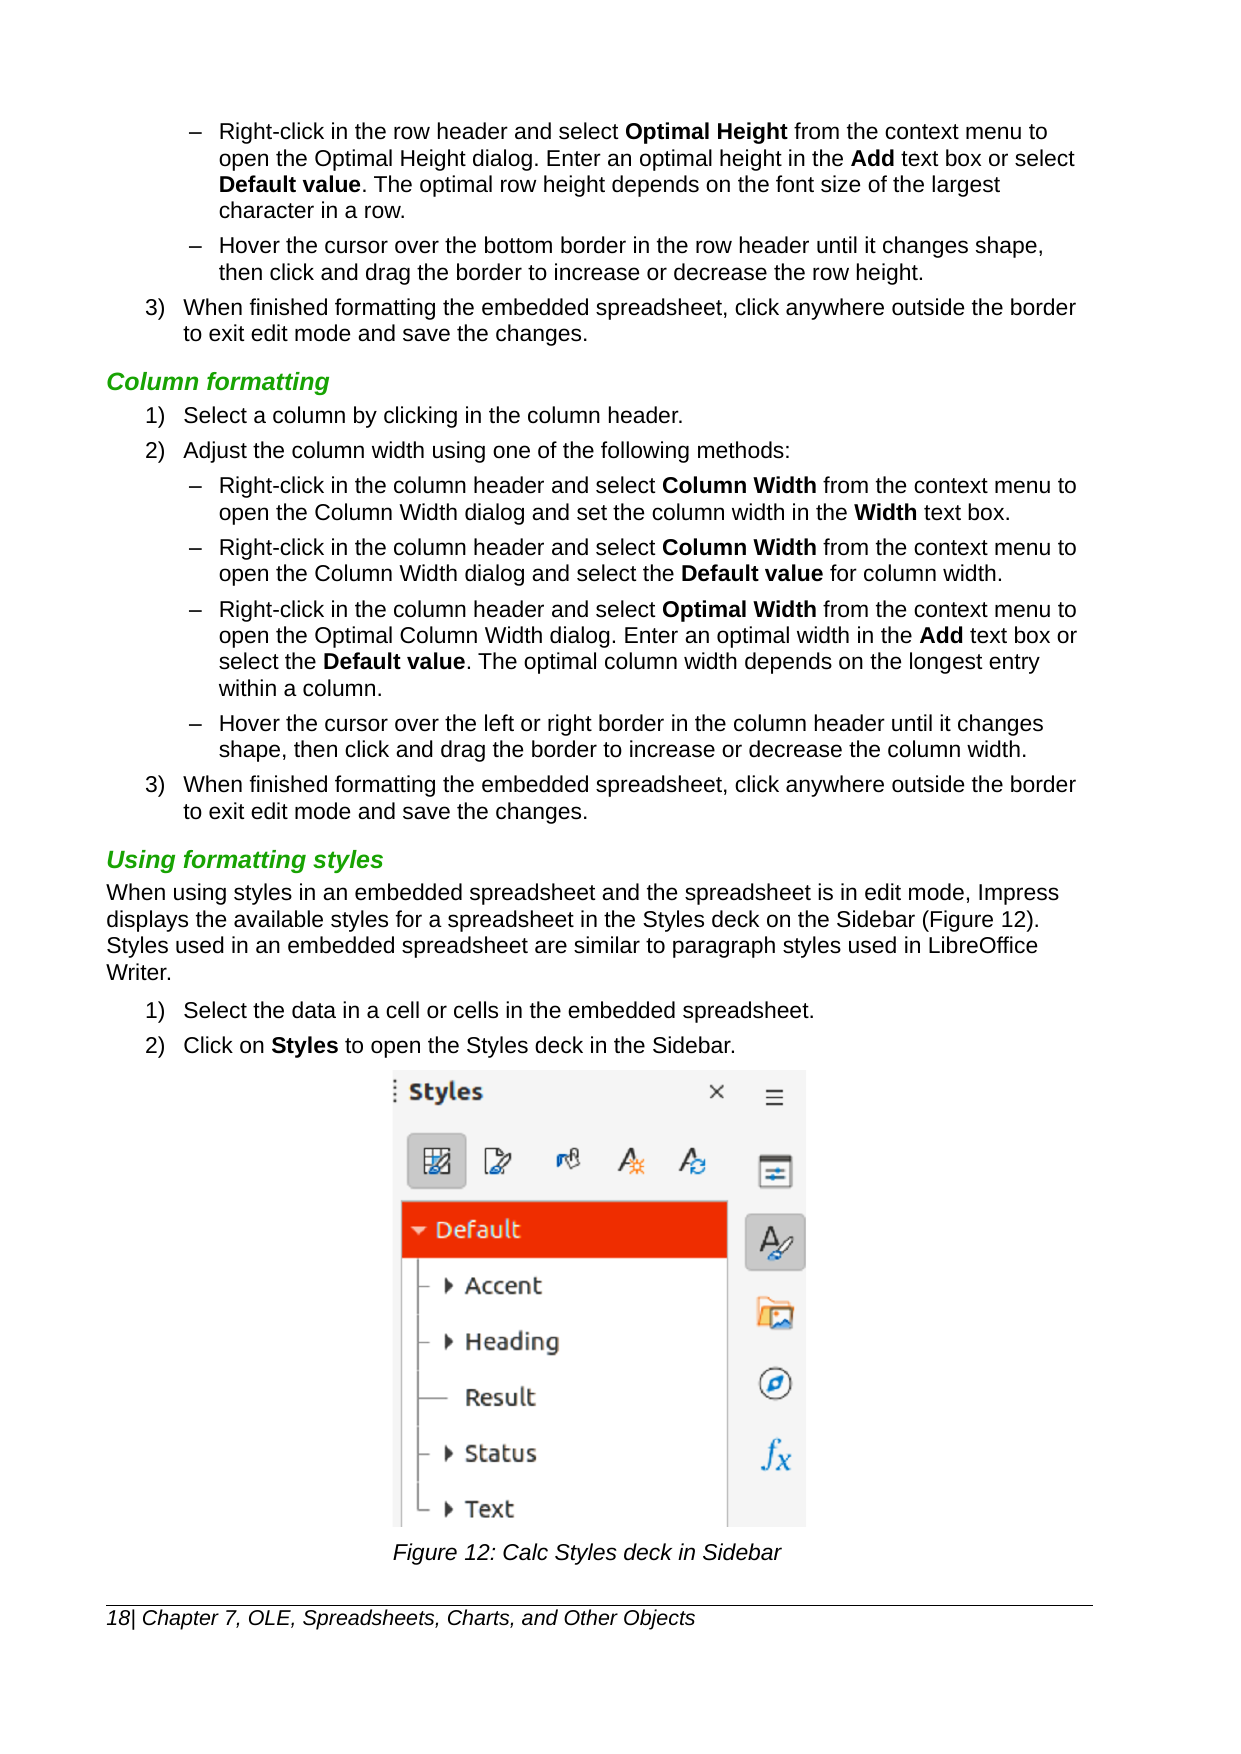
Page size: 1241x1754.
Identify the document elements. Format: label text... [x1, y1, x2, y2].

list Hover the cursor over the bottom border in the row header until it changes shape, then click and drag the border to increase or decrease the row height. [189, 232, 1093, 285]
list Click on Styles to open the Styles deck in the Sidebar. [165, 1032, 1093, 1059]
list Right-click in the row header and select Optimal Height from the context menu to open the Optimal Height dialog. Enter an optimal height in the Add text box or select Default value. The optimal row height depends on the font size of the largest character in a row. [189, 118, 1093, 223]
list When finished formatting the embedded spreadsheet, click anywhere outside the border to exit edit mode and save the changes. [165, 294, 1093, 347]
text Figure 12: Calc Styles deck in Sidebar [393, 1539, 806, 1565]
list Right-click in the column header and select Column Width from the context menu to open the Column Width dialog and select the Default value for column width. [189, 534, 1093, 587]
list Right-click in the column header and select Optimal Width from the context menu to open the Optimal Column Width dialog. Enter an optimal width in the Add text box or select the Default value. The optimal column width depends on the longest entry within a column. [189, 596, 1093, 701]
text When using styles in an embedded spreadsheet and the spreadsheet is in edit mode, Impress displays the available styles for a spreadsheet in the Styles deck on the Sidebar (Figure 12). Styles used in an embedded spreadsheet are similar to paragraph styles used in LibreOffice Writer. [106, 879, 1093, 985]
list Select the data in a cell or cells in the embedded spreadsheet. [165, 997, 1093, 1024]
list Select a column by clicking in the column header. [165, 402, 1093, 428]
list Right-click in the column header and select Column Width from the context menu to open the Column Width dialog and set the column width in the Width text box. [189, 472, 1093, 525]
subtitle Column formatting [106, 367, 1093, 396]
list Adjust the column width using one of the following methods: [165, 437, 1093, 463]
list When finished formatting the embedded spreadsheet, click anywhere outside the border to exit edit mode and save the changes. [165, 771, 1093, 824]
subtitle Using formatting styles [106, 845, 1093, 873]
list Hover the cursor over the left or right border in the column header until it changes shape, then click and drag the border to increase or decrease the column width. [189, 710, 1093, 762]
picture [392, 1070, 807, 1527]
